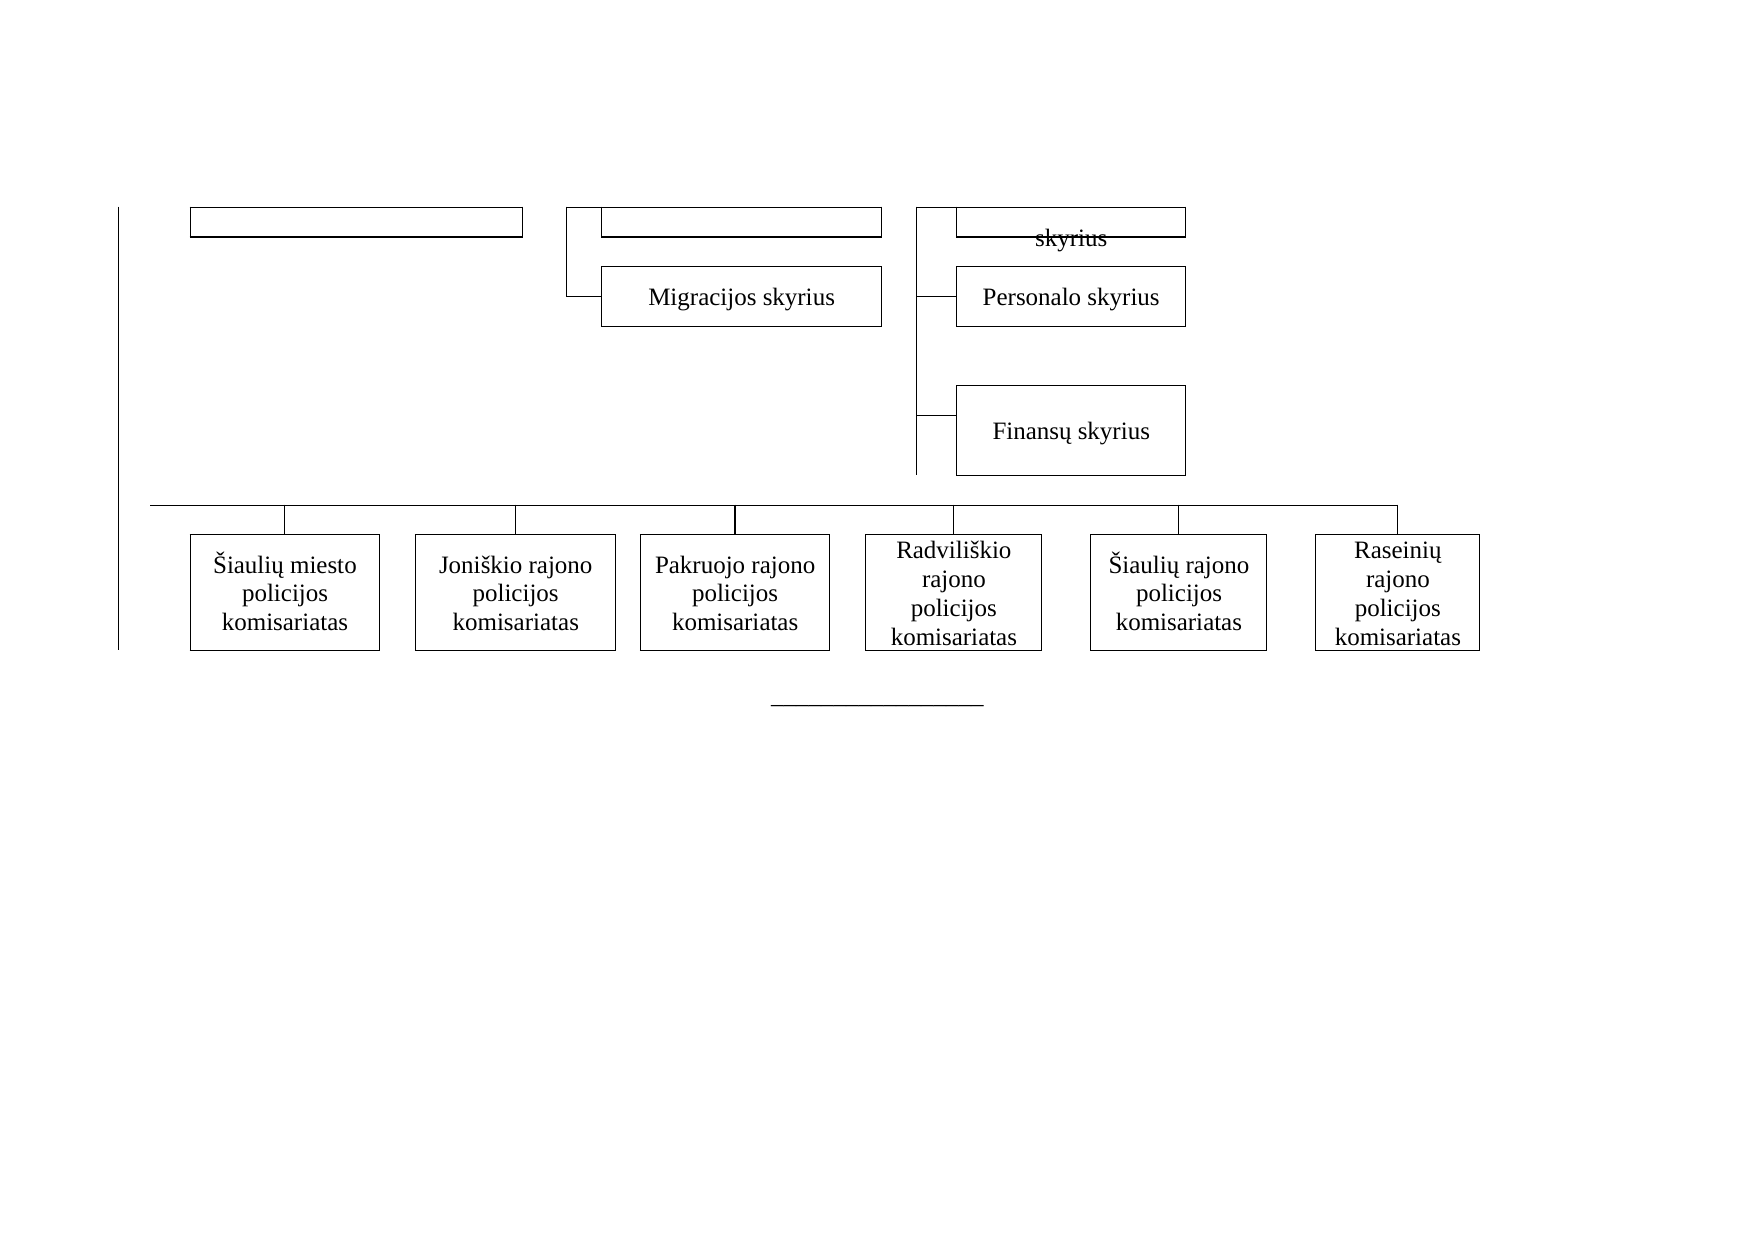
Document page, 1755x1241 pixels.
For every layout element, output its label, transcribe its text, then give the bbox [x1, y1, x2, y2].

table_cell [150, 266, 190, 326]
table_cell [1179, 506, 1267, 534]
table_cell [616, 534, 640, 650]
table_cell [1042, 534, 1090, 650]
table_cell Šiaulių rajono policijos komisariatas [1091, 535, 1266, 650]
table_cell [150, 326, 190, 385]
table_cell [567, 208, 601, 236]
table_cell [1398, 505, 1479, 534]
table_cell [1091, 506, 1178, 534]
table_cell [567, 445, 602, 475]
table_cell [150, 385, 190, 475]
table_cell [150, 534, 190, 650]
table_cell [881, 385, 916, 475]
table_cell [522, 236, 566, 266]
table_cell [379, 506, 415, 534]
table_cell [190, 326, 522, 385]
table_cell [957, 238, 1185, 266]
table_cell [1185, 236, 1212, 266]
table_cell [829, 506, 866, 534]
table_cell [1185, 356, 1212, 385]
table_cell [917, 445, 956, 475]
table_cell [917, 326, 957, 385]
table_cell [1212, 326, 1238, 356]
table_cell [119, 266, 150, 326]
table_cell [1212, 207, 1238, 236]
table_cell [1212, 236, 1238, 266]
table_cell [1238, 475, 1653, 504]
table_cell [1238, 326, 1653, 385]
table_cell [1212, 296, 1238, 326]
table_cell [917, 297, 956, 326]
table_cell [602, 385, 881, 475]
table_cell [1316, 506, 1397, 534]
table_cell [1212, 385, 1238, 415]
table_cell [516, 506, 616, 534]
table_cell [602, 208, 881, 236]
table_cell Šiaulių miesto policijos komisariatas [191, 535, 379, 650]
table_cell Raseinių rajono policijos komisariatas [1316, 535, 1479, 650]
table_cell [150, 506, 190, 534]
table_cell [119, 534, 150, 650]
table_cell [567, 297, 601, 326]
table_cell [567, 326, 602, 385]
table_cell [191, 208, 522, 236]
table_cell [830, 534, 865, 650]
table_cell [567, 385, 602, 415]
table_cell [602, 238, 881, 266]
table_cell Valdymo organizavimo skyrius [957, 208, 1185, 236]
table_cell [917, 266, 956, 296]
table_cell Pakruojo rajono policijos komisariatas [641, 535, 829, 650]
table_cell [190, 385, 522, 475]
table_cell [882, 207, 916, 236]
table_cell [190, 238, 522, 266]
table_cell Radviliškio rajono policijos komisariatas [866, 535, 1041, 650]
table_cell [150, 236, 190, 266]
table_cell [1480, 534, 1504, 650]
table_cell [522, 385, 567, 475]
table_cell [380, 534, 415, 650]
table_cell [119, 326, 150, 385]
table_cell [957, 327, 1185, 385]
table_cell [1042, 506, 1091, 534]
table_cell [640, 506, 734, 534]
table_cell [1186, 207, 1212, 236]
table_cell [1186, 445, 1212, 475]
table_cell [1185, 326, 1212, 356]
table_cell [881, 236, 916, 266]
table_cell [866, 506, 953, 534]
table_cell [1238, 385, 1653, 475]
table_cell [567, 236, 602, 266]
table_cell [1186, 266, 1212, 296]
text _________________ [118, 680, 1636, 709]
table_cell [917, 385, 956, 415]
table_cell [285, 506, 379, 534]
table_cell [150, 207, 190, 236]
table_cell [522, 296, 567, 326]
table_cell [415, 506, 515, 534]
table_cell [1212, 445, 1238, 475]
table_cell [1504, 505, 1585, 534]
table_cell [1504, 534, 1653, 650]
table_cell [190, 506, 284, 534]
table_cell [736, 506, 829, 534]
table_cell [1267, 534, 1315, 650]
table_cell [917, 236, 957, 266]
table_cell [119, 505, 150, 534]
table_cell [119, 207, 150, 236]
table_cell [1238, 207, 1653, 236]
table_cell Migracijos skyrius [602, 267, 881, 326]
table_cell [522, 326, 567, 385]
table_cell [917, 416, 956, 445]
table_cell [1212, 266, 1238, 296]
table_cell [1186, 415, 1238, 445]
table_cell [1186, 385, 1212, 415]
table_cell [881, 326, 916, 385]
table_cell [523, 207, 566, 236]
table_cell [567, 415, 602, 445]
table_cell [119, 385, 150, 475]
table_cell [1212, 356, 1238, 385]
table_cell [522, 266, 566, 296]
table_cell [1238, 236, 1653, 266]
table_cell [119, 236, 150, 266]
table_cell Personalo skyrius [957, 267, 1185, 326]
table_cell [567, 266, 601, 296]
table_cell [616, 506, 640, 534]
table_cell [1267, 506, 1316, 534]
table_cell [954, 506, 1042, 534]
table_cell Joniškio rajono policijos komisariatas [416, 535, 615, 650]
table_cell [190, 266, 522, 326]
table_cell [882, 266, 916, 326]
table_cell [917, 208, 956, 236]
table_cell [602, 327, 881, 385]
table_cell [119, 475, 1238, 504]
table_cell [1238, 266, 1653, 326]
table_cell [1585, 505, 1653, 534]
table_cell Finansų skyrius [957, 386, 1185, 475]
table_cell [1479, 505, 1504, 534]
table_cell [1186, 296, 1212, 326]
